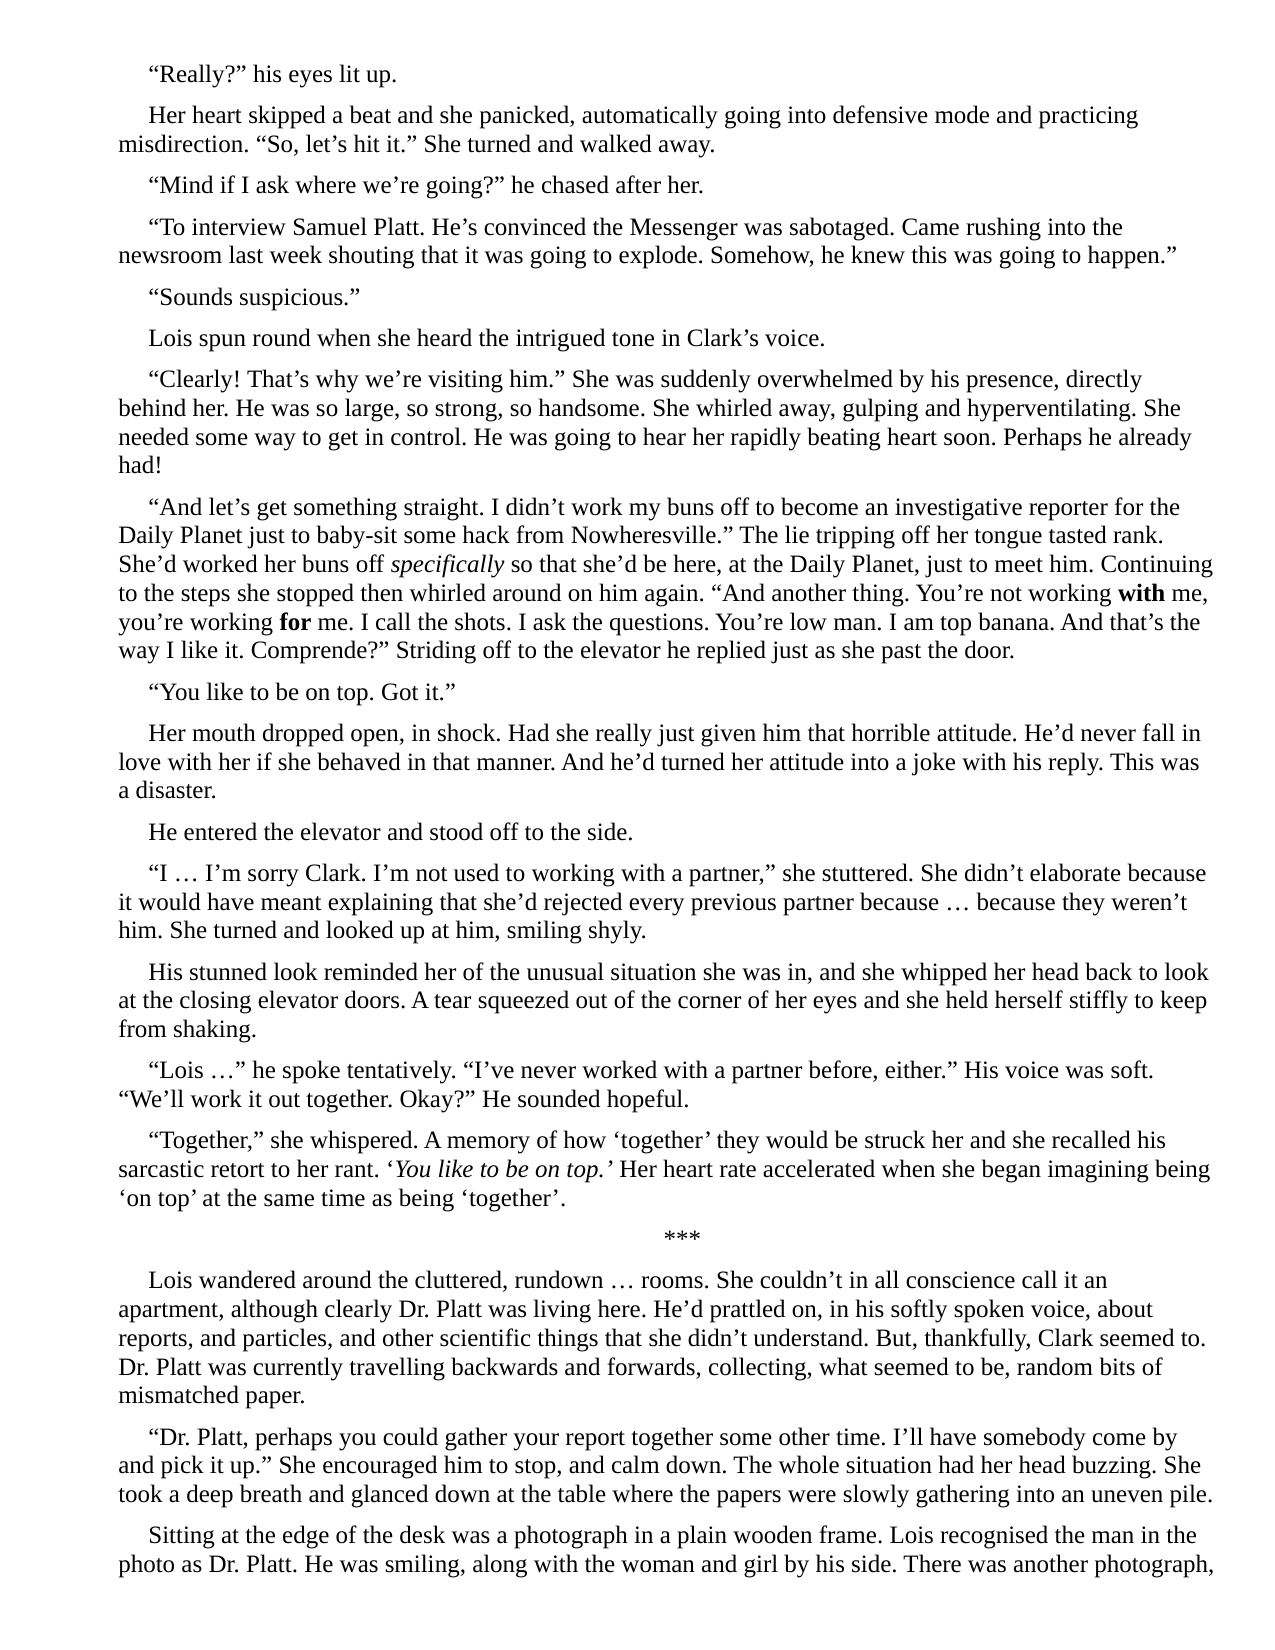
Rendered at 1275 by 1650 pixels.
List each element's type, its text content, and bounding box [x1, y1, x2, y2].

text Her heart skipped a beat and she panicked, automatically going into defensive mode and practicing misdirection. “So, let’s hit it.” She turned and walked away. [118, 100, 1216, 158]
text His stunned look reminded her of the unusual situation she was in, and she whipped her head back to look at the closing elevator doors. A tear squeezed out of the corner of her eyes and she held herself stiffly to keep from shaking. [118, 957, 1216, 1043]
text “Really?” his eyes lit up. [118, 59, 1216, 88]
text “Sounds suspicious.” [118, 282, 1216, 310]
text Lois wandered around the cluttered, rundown … rooms. She couldn’t in all conscience call it an apartment, although clearly Dr. Platt was living here. He’d prattled on, in his softly spoken voice, about reports, and particles, and other scientific things that she didn’t understand. But, thankfully, Clark seemed to. Dr. Platt was currently travelling backwards and forwards, collecting, what seemed to be, random bits of mismatched paper. [118, 1265, 1216, 1409]
text “Mind if I ask where we’re going?” he chased after her. [118, 170, 1216, 199]
text “I … I’m sorry Clark. I’m not used to working with a partner,” she stuttered. She didn’t elaborate because it would have meant explaining that she’d rejected every previous partner because … because they weren’t him. She turned and looked up at him, smiling shyly. [118, 858, 1216, 944]
text *** [118, 1224, 1216, 1253]
text Her mouth dropped open, in shock. Had she really just given him that horrible attitude. He’d never fall in love with her if she behaved in that manner. And he’d turned her attitude into a joke with his reply. This was a disaster. [118, 718, 1216, 804]
text He entered the elevator and stood off to the side. [118, 817, 1216, 845]
text “Together,” she whispered. A memory of how ‘together’ they would be struck her and she recalled his sarcastic retort to her rant. ‘You like to be on top.’ Her heart rate accelerated when she began imagining being ‘on top’ at the same time as being ‘together’. [118, 1125, 1216, 1212]
text “Lois …” he spoke tentatively. “I’ve never worked with a partner before, either.” His voice was soft. “We’ll work it out together. Okay?” He sounded hopeful. [118, 1055, 1216, 1113]
text “Dr. Platt, perhaps you could gather your report together some other time. I’ll have somebody come by and pick it up.” She encouraged him to stop, and calm down. The whole situation had her head buzzing. She took a deep breath and glanced down at the table where the papers were slowly gathering into an uneven pile. [118, 1422, 1216, 1508]
text “And let’s get something straight. I didn’t work my buns off to become an investigative reporter for the Daily Planet just to baby-sit some hack from Nowheresville.” The lie tripping off her tongue tasted rank. She’d worked her buns off specifically so that she’d be here, at the Daily Planet, just to meet him. Continuing to the steps she stopped then whirled around on him again. “And another thing. You’re not working with me, you’re working for me. I call the shots. I ask the questions. You’re low man. I am top banana. And that’s the way I like it. Comprende?” Striding off to the elevator he replied just as she past the door. [118, 492, 1216, 664]
text “Clearly! That’s why we’re visiting him.” She was suddenly overwhelmed by his presence, directly behind her. He was so large, so strong, so handsome. She whirled away, gulping and hyperventilating. She needed some way to get in control. He was going to hear her rapidly beating heart soon. Perhaps he already had! [118, 364, 1216, 479]
text Lois spun round when she heard the intrigued tone in Clark’s voice. [118, 323, 1216, 352]
text “You like to be on top. Got it.” [118, 677, 1216, 705]
text Sitting at the edge of the desk was a photograph in a plain wooden frame. Lois recognised the man in the photo as Dr. Platt. He was smiling, along with the woman and girl by his side. There was another photograph, [118, 1520, 1216, 1578]
text “To interview Samuel Platt. He’s convinced the Messenger was sabotaged. Came rushing into the newsroom last week shouting that it was going to explode. Somehow, he knew this was going to happen.” [118, 212, 1216, 269]
